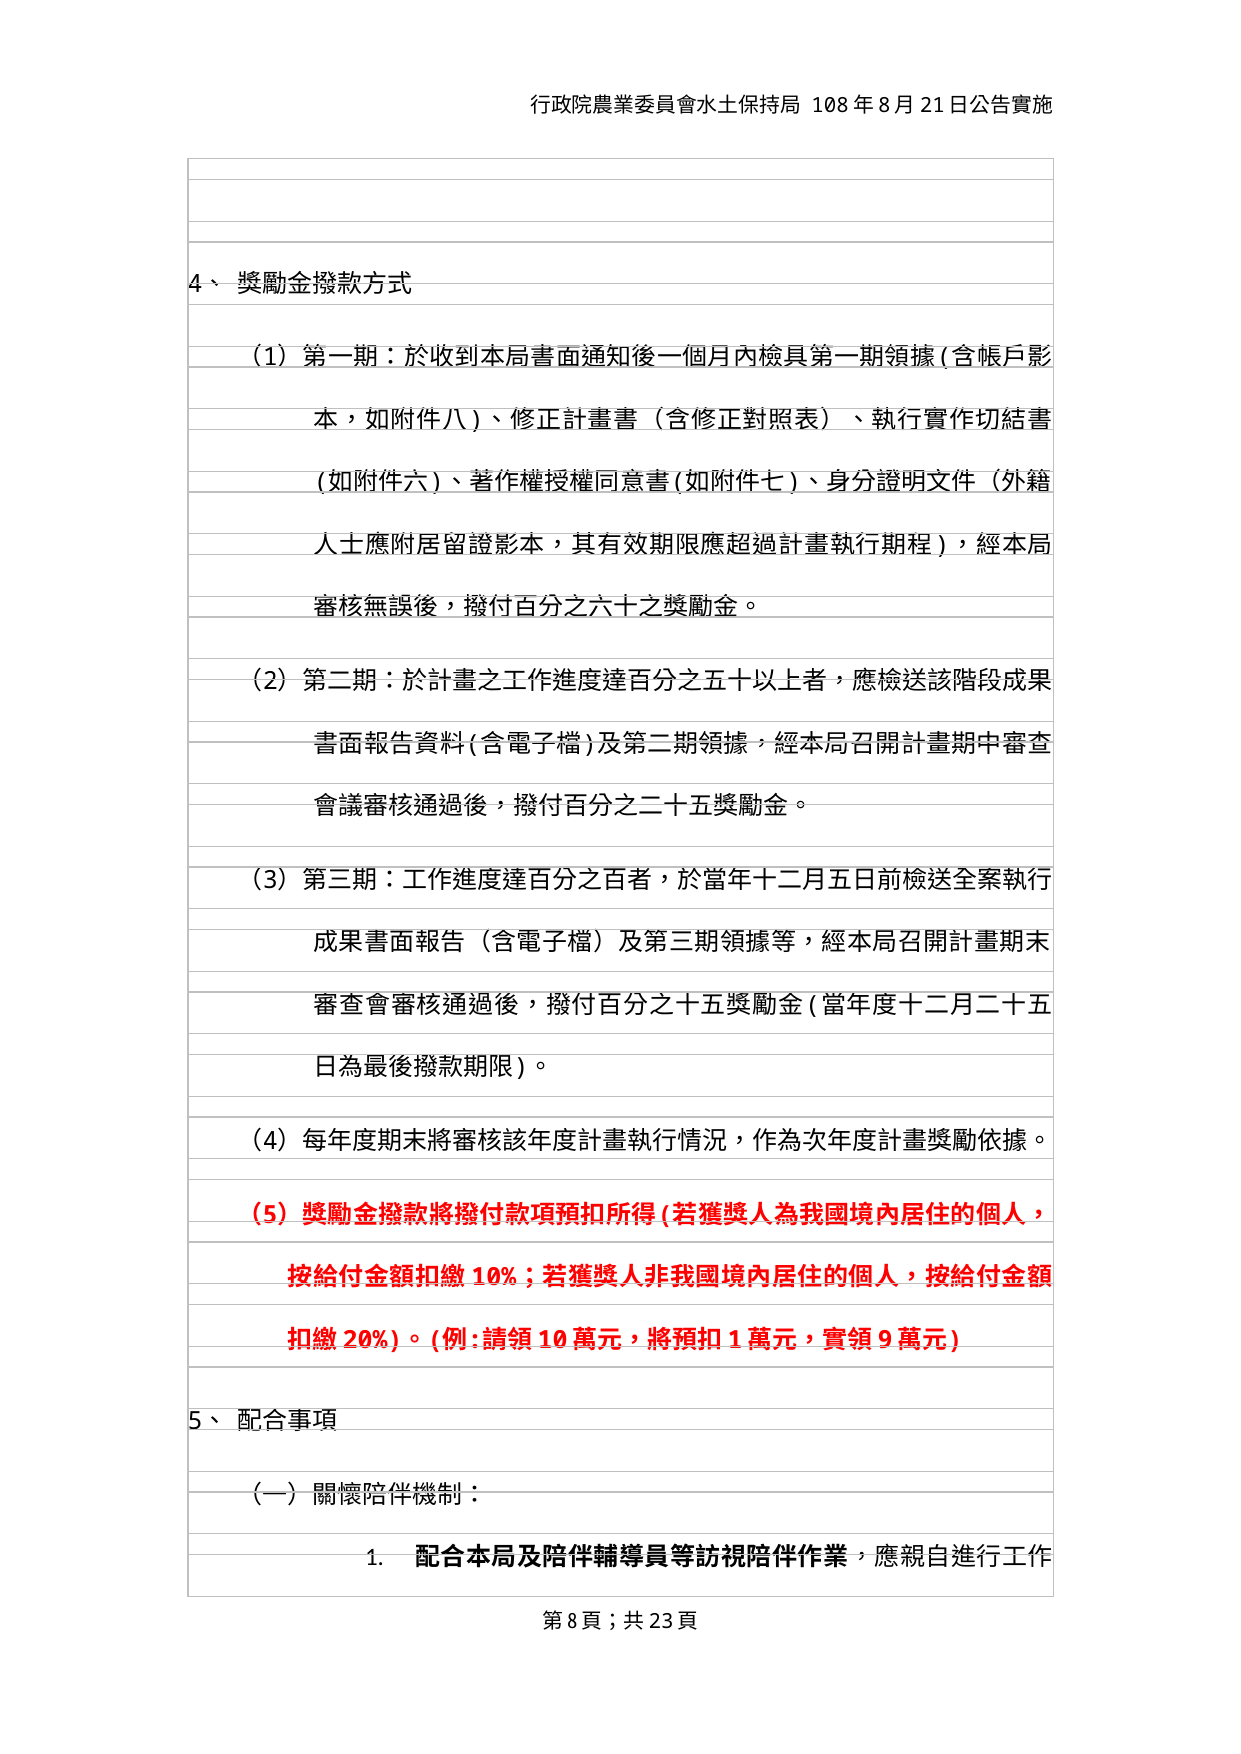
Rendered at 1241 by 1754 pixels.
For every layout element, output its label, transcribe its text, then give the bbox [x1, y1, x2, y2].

list [238, 847, 1053, 866]
list [238, 836, 1053, 846]
list 獎勵金撥款將撥付款項預扣所得(若獲獎人為我國境內居住的個人，按給付金額扣繳10%；若獲獎人非我國境內居住的個人，按給付金額扣繳20%)。(例:請領10萬元，將預扣1萬元，實領9萬元) [237, 1171, 1053, 1179]
list 第一期：於收到本局書面通知後一個月內檢具第一期領據(含帳戶影本，如附件八)、修正計畫書（含修正對照表）、執行實作切結書(如附件六)、著作權授權同意書(如附件七)、身分證明文件（外籍人士應附居留證影本，其有效期限應超過計畫執行期程)，經本局審核無誤後，撥付百分之六十之獎勵金。 [238, 618, 1053, 626]
list 獎勵金撥款將撥付款項預扣所得(若獲獎人為我國境內居住的個人，按給付金額扣繳10%；若獲獎人非我國境內居住的個人，按給付金額扣繳20%)。(例:請領10萬元，將預扣1萬元，實領9萬元) [237, 1222, 1053, 1241]
list 配合本局及陪伴輔導員等訪視陪伴作業，應親自進行工作報告及提供相關資訊；並參加本局不定期舉辦之執行檢討會議或交流見學等活動。另辦理計畫相關重要工作會議及活動時，應通知本局與陪伴輔導員，本局得派員列席。 [365, 1534, 1053, 1554]
list 配合事項 [189, 1377, 1053, 1408]
list [238, 972, 1053, 991]
list 第一期：於收到本局書面通知後一個月內檢具第一期領據(含帳戶影本，如附件八)、修正計畫書（含修正對照表）、執行實作切結書(如附件六)、著作權授權同意書(如附件七)、身分證明文件（外籍人士應附居留證影本，其有效期限應超過計畫執行期程)，經本局審核無誤後，撥付百分之六十之獎勵金。 [238, 555, 1053, 596]
text （一）關懷陪伴機制： [237, 1493, 1053, 1513]
list 獎勵金撥款將撥付款項預扣所得(若獲獎人為我國境內居住的個人，按給付金額扣繳10%；若獲獎人非我國境內居住的個人，按給付金額扣繳20%)。(例:請領10萬元，將預扣1萬元，實領9萬元) [237, 1284, 1053, 1304]
list 配合事項 [189, 1430, 1053, 1439]
list 獎勵金撥款方式 [189, 243, 1053, 283]
list 獎勵金撥款將撥付款項預扣所得(若獲獎人為我國境內居住的個人，按給付金額扣繳10%；若獲獎人非我國境內居住的個人，按給付金額扣繳20%)。(例:請領10萬元，將預扣1萬元，實領9萬元) [237, 1347, 1053, 1358]
text （一）關懷陪伴機制： [237, 1451, 1053, 1471]
list 配合事項 [246, 1409, 258, 1429]
list 配合本局及陪伴輔導員等訪視陪伴作業，應親自進行工作報告及提供相關資訊；並參加本局不定期舉辦之執行檢討會議或交流見學等活動。另辦理計畫相關重要工作會議及活動時，應通知本局與陪伴輔導員，本局得派員列席。 [365, 1513, 1053, 1533]
list 第三期：工作進度達百分之百者，於當年十二月五日前檢送全案執行 [238, 868, 1053, 908]
list 第二期：於計畫之工作進度達百分之五十以上者，應檢送該階段成果書面報告資料(含電子檔)及第二期領據，經本局召開計畫期中審查會議審核通過後，撥付百分之二十五獎勵金。 [238, 743, 1053, 783]
list 第一期：於收到本局書面通知後一個月內檢具第一期領據(含帳戶影本，如附件八)、修正計畫書（含修正對照表）、執行實作切結書(如附件六)、著作權授權同意書(如附件七)、身分證明文件（外籍人士應附居留證影本，其有效期限應超過計畫執行期程)，經本局審核無誤後，撥付百分之六十之獎勵金。 [238, 430, 1053, 471]
list 獎勵金撥款將撥付款項預扣所得(若獲獎人為我國境內居住的個人，按給付金額扣繳10%；若獲獎人非我國境內居住的個人，按給付金額扣繳20%)。(例:請領10萬元，將預扣1萬元，實領9萬元) [237, 1243, 1053, 1283]
list 第二期：於計畫之工作進度達百分之五十以上者，應檢送該階段成果書面報告資料(含電子檔)及第二期領據，經本局召開計畫期中審查會議審核通過後，撥付百分之二十五獎勵金。 [238, 784, 1053, 804]
list 獎勵金撥款將撥付款項預扣所得(若獲獎人為我國境內居住的個人，按給付金額扣繳10%；若獲獎人非我國境內居住的個人，按給付金額扣繳20%)。(例:請領10萬元，將預扣1萬元，實領9萬元) [237, 1180, 1053, 1221]
list 第一期：於收到本局書面通知後一個月內檢具第一期領據(含帳戶影本，如附件八)、修正計畫書（含修正對照表）、執行實作切結書(如附件六)、著作權授權同意書(如附件七)、身分證明文件（外籍人士應附居留證影本，其有效期限應超過計畫執行期程)，經本局審核無誤後，撥付百分之六十之獎勵金。 [238, 313, 1053, 346]
list [238, 1034, 1053, 1054]
list 每年度期末將審核該年度計畫執行情況，作為次年度計畫獎勵依據。 [238, 1118, 1053, 1158]
list 配合本局及陪伴輔導員等訪視陪伴作業，應親自進行工作報告及提供相關資訊；並參加本局不定期舉辦之執行檢討會議或交流見學等活動。另辦理計畫相關重要工作會議及活動時，應通知本局與陪伴輔導員，本局得派員列席。 [365, 1555, 1053, 1576]
text （一）關懷陪伴機制： [237, 1472, 1053, 1491]
list 獎勵金撥款方式 [189, 284, 1053, 302]
list 第二期：於計畫之工作進度達百分之五十以上者，應檢送該階段成果書面報告資料(含電子檔)及第二期領據，經本局召開計畫期中審查會議審核通過後，撥付百分之二十五獎勵金。 [238, 680, 1053, 721]
list 成果書面報告（含電子檔）及第三期領據等，經本局召開計畫期末 [238, 930, 1053, 971]
list 配合事項 [253, 1409, 298, 1429]
list 第二期：於計畫之工作進度達百分之五十以上者，應檢送該階段成果書面報告資料(含電子檔)及第二期領據，經本局召開計畫期中審查會議審核通過後，撥付百分之二十五獎勵金。 [238, 805, 1053, 824]
list 第二期：於計畫之工作進度達百分之五十以上者，應檢送該階段成果書面報告資料(含電子檔)及第二期領據，經本局召開計畫期中審查會議審核通過後，撥付百分之二十五獎勵金。 [238, 659, 1053, 679]
list 第一期：於收到本局書面通知後一個月內檢具第一期領據(含帳戶影本，如附件八)、修正計畫書（含修正對照表）、執行實作切結書(如附件六)、著作權授權同意書(如附件七)、身分證明文件（外籍人士應附居留證影本，其有效期限應超過計畫執行期程)，經本局審核無誤後，撥付百分之六十之獎勵金。 [726, 597, 1053, 616]
list 第一期：於收到本局書面通知後一個月內檢具第一期領據(含帳戶影本，如附件八)、修正計畫書（含修正對照表）、執行實作切結書(如附件六)、著作權授權同意書(如附件七)、身分證明文件（外籍人士應附居留證影本，其有效期限應超過計畫執行期程)，經本局審核無誤後，撥付百分之六十之獎勵金。 [238, 493, 1053, 533]
list 審查會審核通過後，撥付百分之十五獎勵金(當年度十二月二十五 [238, 993, 1053, 1033]
list [238, 909, 1053, 929]
list 配合事項 [189, 1409, 242, 1429]
list 配合事項 [240, 1416, 248, 1428]
list 日為最後撥款期限)。 [238, 1055, 1053, 1086]
list 配合事項 [300, 1409, 1053, 1429]
list 第一期：於收到本局書面通知後一個月內檢具第一期領據(含帳戶影本，如附件八)、修正計畫書（含修正對照表）、執行實作切結書(如附件六)、著作權授權同意書(如附件七)、身分證明文件（外籍人士應附居留證影本，其有效期限應超過計畫執行期程)，經本局審核無誤後，撥付百分之六十之獎勵金。 [238, 368, 1053, 408]
list 獎勵金撥款將撥付款項預扣所得(若獲獎人為我國境內居住的個人，按給付金額扣繳10%；若獲獎人非我國境內居住的個人，按給付金額扣繳20%)。(例:請領10萬元，將預扣1萬元，實領9萬元) [237, 1305, 1053, 1346]
list 第二期：於計畫之工作進度達百分之五十以上者，應檢送該階段成果書面報告資料(含電子檔)及第二期領據，經本局召開計畫期中審查會議審核通過後，撥付百分之二十五獎勵金。 [238, 637, 1053, 658]
list 第二期：於計畫之工作進度達百分之五十以上者，應檢送該階段成果書面報告資料(含電子檔)及第二期領據，經本局召開計畫期中審查會議審核通過後，撥付百分之二十五獎勵金。 [238, 722, 1053, 741]
list [238, 1097, 1053, 1116]
